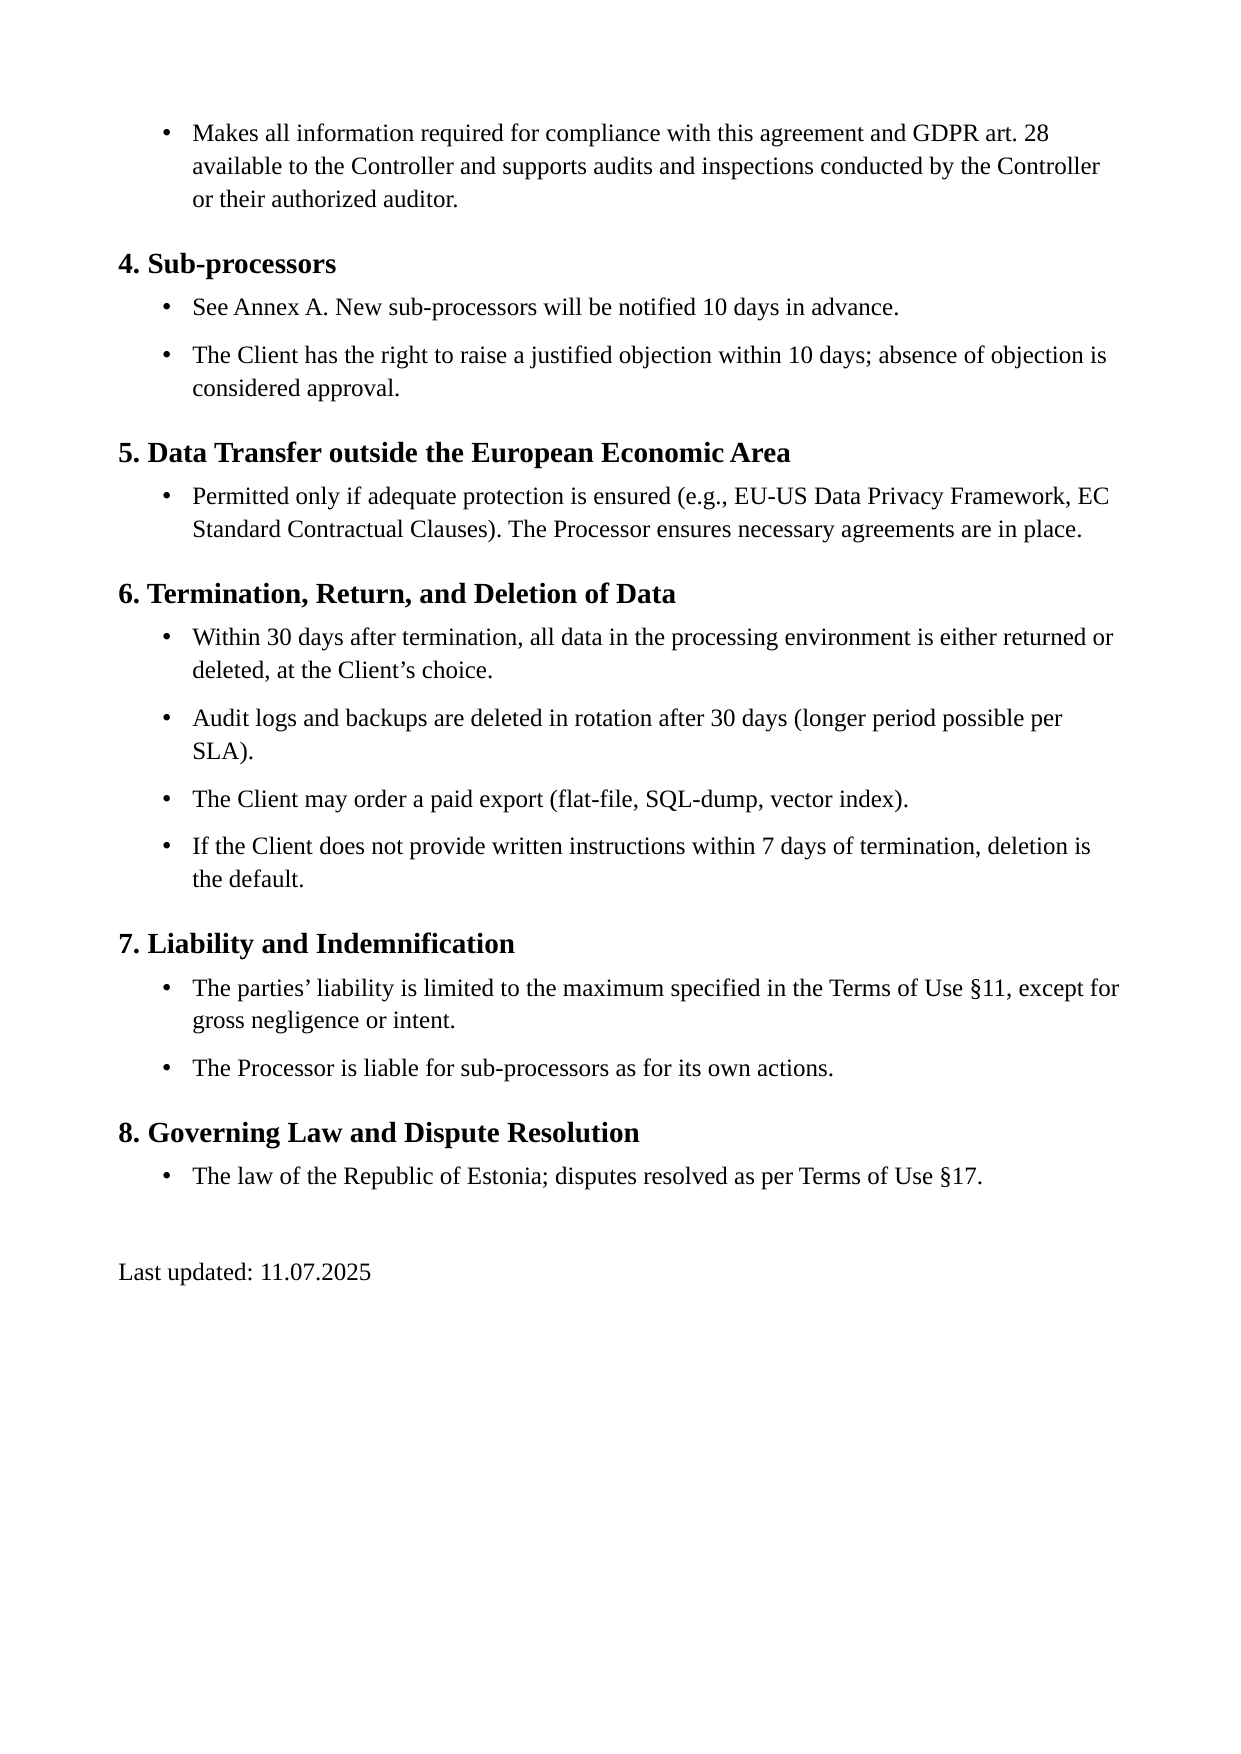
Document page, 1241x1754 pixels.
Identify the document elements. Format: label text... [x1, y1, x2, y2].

list The parties’ liability is limited to the maximum specified in the Terms of Use §11, except for gross negligence or intent. [162, 973, 1122, 1034]
list Within 30 days after termination, all data in the processing environment is either returned or deleted, at the Client’s choice. [162, 622, 1122, 684]
list Permitted only if adequate protection is ensured (e.g., EU-US Data Privacy Framework, EC Standard Contractual Clauses). The Processor ensures necessary agreements are in place. [162, 481, 1122, 543]
subtitle 4. Sub-processors [118, 246, 1122, 280]
subtitle 8. Governing Law and Dispute Resolution [118, 1115, 1122, 1149]
text Last updated: 11.07.2025 [118, 1257, 1122, 1285]
subtitle 6. Termination, Return, and Deletion of Data [118, 576, 1122, 610]
subtitle 5. Data Transfer outside the European Economic Area [118, 435, 1122, 469]
list The Processor is liable for sub-processors as for its own actions. [162, 1053, 1122, 1082]
list The law of the Republic of Estonia; disputes resolved as per Terms of Use §17. [162, 1161, 1122, 1190]
list Makes all information required for compliance with this agreement and GDPR art. 28 available to the Controller and supports audits and inspections conducted by the Controller or their authorized auditor. [162, 118, 1122, 213]
subtitle 7. Liability and Indemnification [118, 927, 1122, 960]
list The Client has the right to raise a justified objection within 10 days; absence of objection is considered approval. [162, 340, 1122, 402]
list Audit logs and backups are deleted in rotation after 30 days (longer period possible per SLA). [162, 703, 1122, 765]
list If the Client does not provide written instructions within 7 days of termination, deletion is the default. [162, 831, 1122, 893]
list The Client may order a paid export (flat-file, SQL-dump, vector index). [162, 784, 1122, 812]
list See Annex A. New sub-processors will be notified 10 days in advance. [162, 292, 1122, 321]
